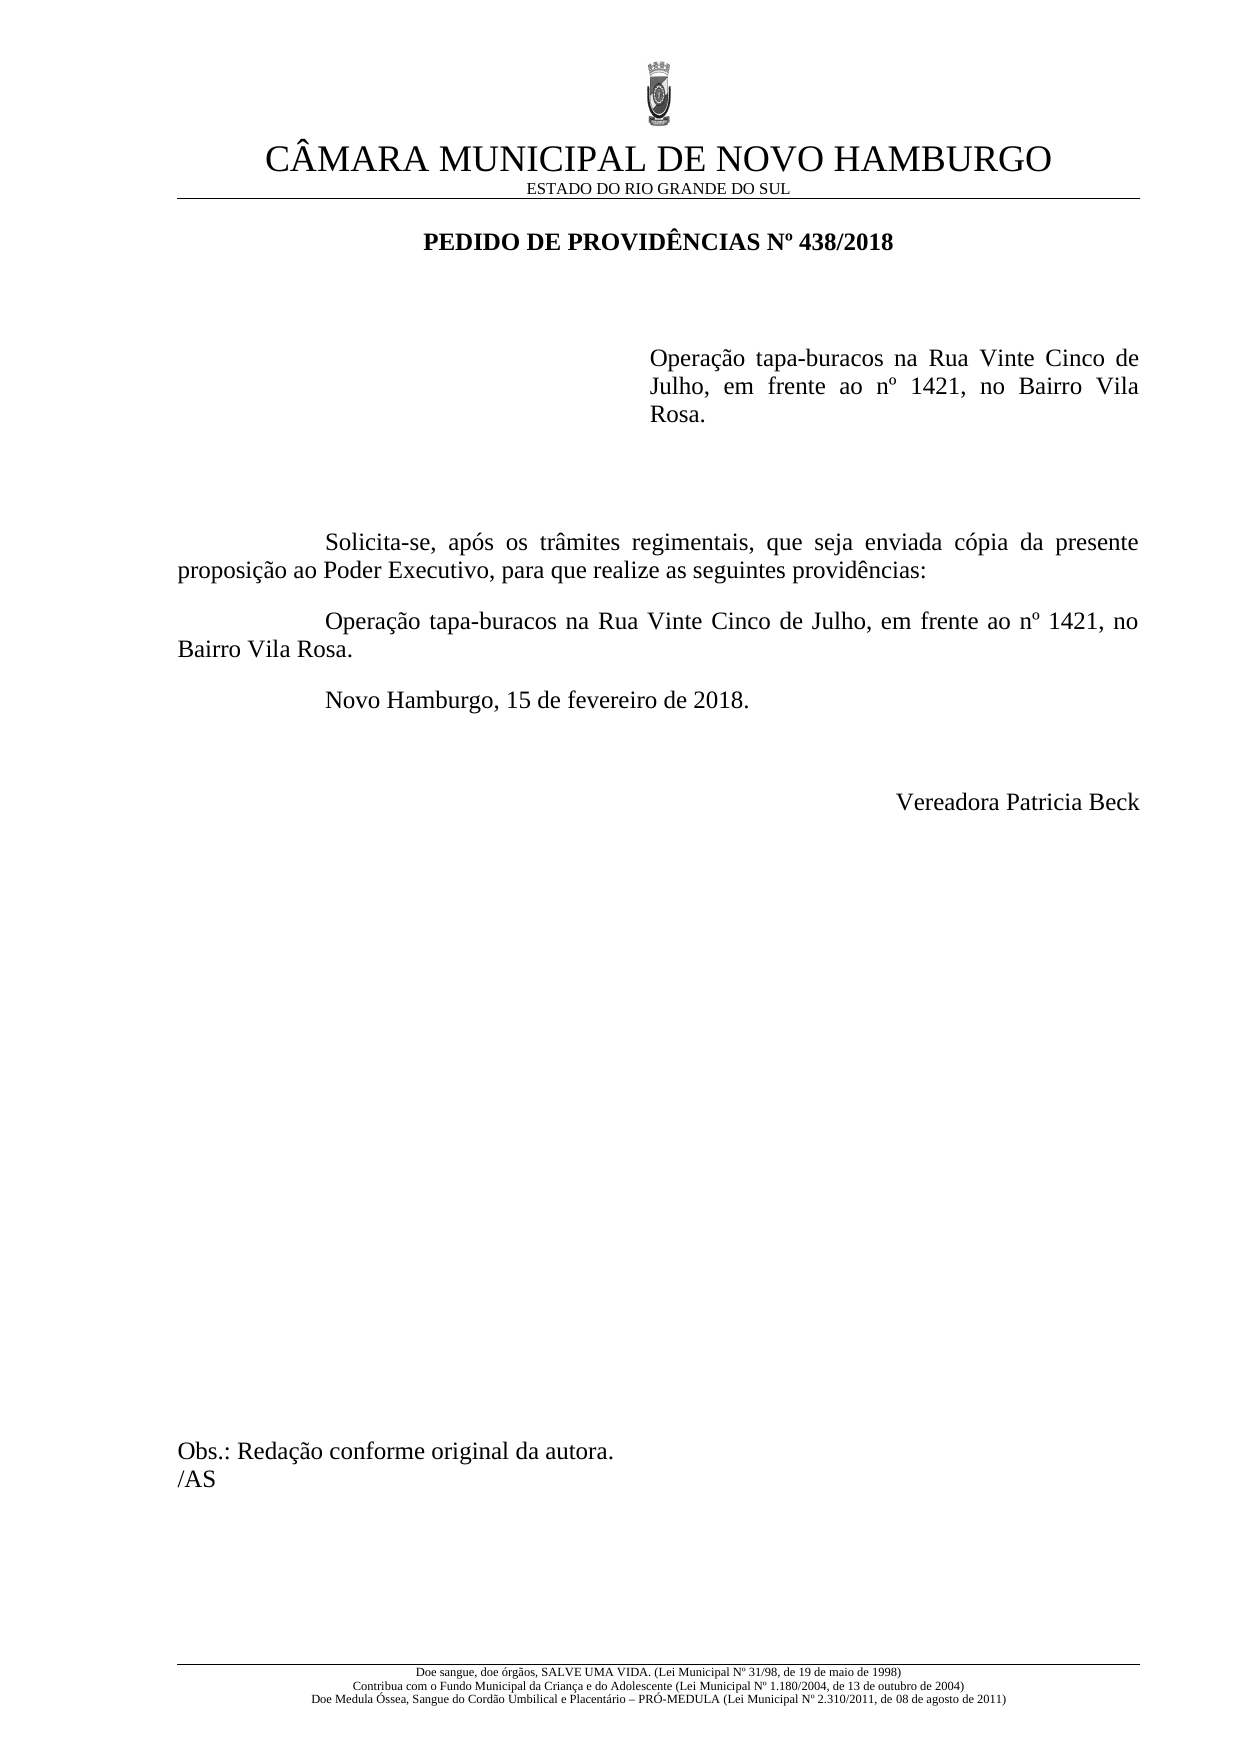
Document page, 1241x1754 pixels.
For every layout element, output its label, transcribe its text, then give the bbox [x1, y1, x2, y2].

text PEDIDO DE PROVIDÊNCIAS Nº 438/2018 [177, 228, 1140, 256]
text Operação tapa-buracos na Rua Vinte Cinco de Julho, em frente ao nº 1421, no Bairro Vila Rosa. [177, 607, 1140, 662]
text Vereadora Patricia Beck [177, 788, 1140, 816]
text Operação tapa-buracos na Rua Vinte Cinco de Julho, em frente ao nº 1421, no Bairro Vila Rosa. [649, 344, 1140, 428]
text /AS [177, 1465, 1140, 1493]
text Obs.: Redação conforme original da autora. [177, 1437, 1140, 1465]
text Novo Hamburgo, 15 de fevereiro de 2018. [177, 686, 1140, 714]
text Solicita-se, após os trâmites regimentais, que seja enviada cópia da presente proposição ao Poder Executivo, para que realize as seguintes providências: [177, 528, 1140, 583]
